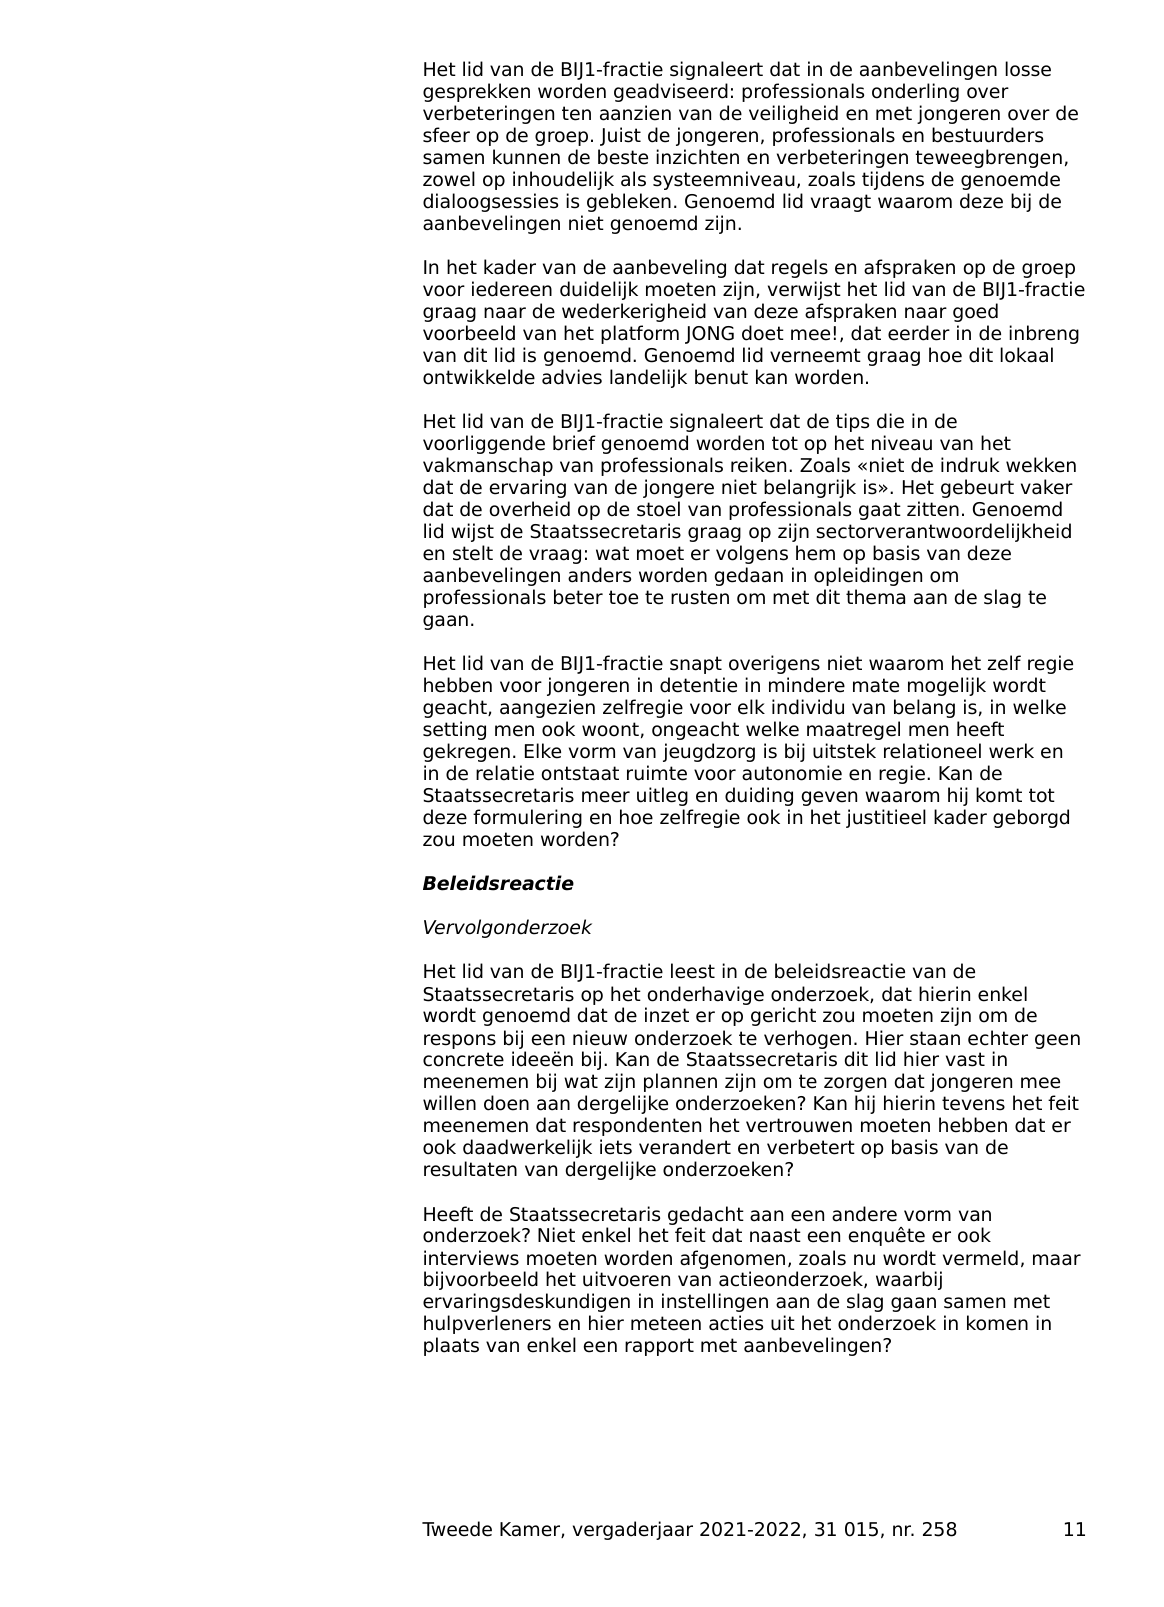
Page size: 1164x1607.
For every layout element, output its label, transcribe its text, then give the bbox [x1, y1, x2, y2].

subtitle Beleidsreactie [422, 873, 1087, 895]
text Het lid van de BIJ1-fractie signaleert dat in de aanbevelingen losse gesprekken worden geadviseerd: professionals onderling over verbeteringen ten aanzien van de veiligheid en met jongeren over de sfeer op de groep. Juist de jongeren, professionals en bestuurders samen kunnen de beste inzichten en verbeteringen teweegbrengen, zowel op inhoudelijk als systeemniveau, zoals tijdens de genoemde dialoogsessies is gebleken. Genoemd lid vraagt waarom deze bij de aanbevelingen niet genoemd zijn. [422, 59, 1087, 235]
text Het lid van de BIJ1-fractie signaleert dat de tips die in de voorliggende brief genoemd worden tot op het niveau van het vakmanschap van professionals reiken. Zoals «niet de indruk wekken dat de ervaring van de jongere niet belangrijk is». Het gebeurt vaker dat de overheid op de stoel van professionals gaat zitten. Genoemd lid wijst de Staatssecretaris graag op zijn sectorverantwoordelijkheid en stelt de vraag: wat moet er volgens hem op basis van deze aanbevelingen anders worden gedaan in opleidingen om professionals beter toe te rusten om met dit thema aan de slag te gaan. [422, 411, 1087, 631]
text Het lid van de BIJ1-fractie snapt overigens niet waarom het zelf regie hebben voor jongeren in detentie in mindere mate mogelijk wordt geacht, aangezien zelfregie voor elk individu van belang is, in welke setting men ook woont, ongeacht welke maatregel men heeft gekregen. Elke vorm van jeugdzorg is bij uitstek relationeel werk en in de relatie ontstaat ruimte voor autonomie en regie. Kan de Staatssecretaris meer uitleg en duiding geven waarom hij komt tot deze formulering en hoe zelfregie ook in het justitieel kader geborgd zou moeten worden? [422, 653, 1087, 851]
text Het lid van de BIJ1-fractie leest in de beleidsreactie van de Staatssecretaris op het onderhavige onderzoek, dat hierin enkel wordt genoemd dat de inzet er op gericht zou moeten zijn om de respons bij een nieuw onderzoek te verhogen. Hier staan echter geen concrete ideeën bij. Kan de Staatssecretaris dit lid hier vast in meenemen bij wat zijn plannen zijn om te zorgen dat jongeren mee willen doen aan dergelijke onderzoeken? Kan hij hierin tevens het feit meenemen dat respondenten het vertrouwen moeten hebben dat er ook daadwerkelijk iets verandert en verbetert op basis van de resultaten van dergelijke onderzoeken? [422, 961, 1087, 1181]
text Heeft de Staatssecretaris gedacht aan een andere vorm van onderzoek? Niet enkel het feit dat naast een enquête er ook interviews moeten worden afgenomen, zoals nu wordt vermeld, maar bijvoorbeeld het uitvoeren van actieonderzoek, waarbij ervaringsdeskundigen in instellingen aan de slag gaan samen met hulpverleners en hier meteen acties uit het onderzoek in komen in plaats van enkel een rapport met aanbevelingen? [422, 1203, 1087, 1357]
subtitle Vervolgonderzoek [422, 917, 1087, 939]
text In het kader van de aanbeveling dat regels en afspraken op de groep voor iedereen duidelijk moeten zijn, verwijst het lid van de BIJ1-fractie graag naar de wederkerigheid van deze afspraken naar goed voorbeeld van het platform JONG doet mee!, dat eerder in de inbreng van dit lid is genoemd. Genoemd lid verneemt graag hoe dit lokaal ontwikkelde advies landelijk benut kan worden. [422, 257, 1087, 389]
